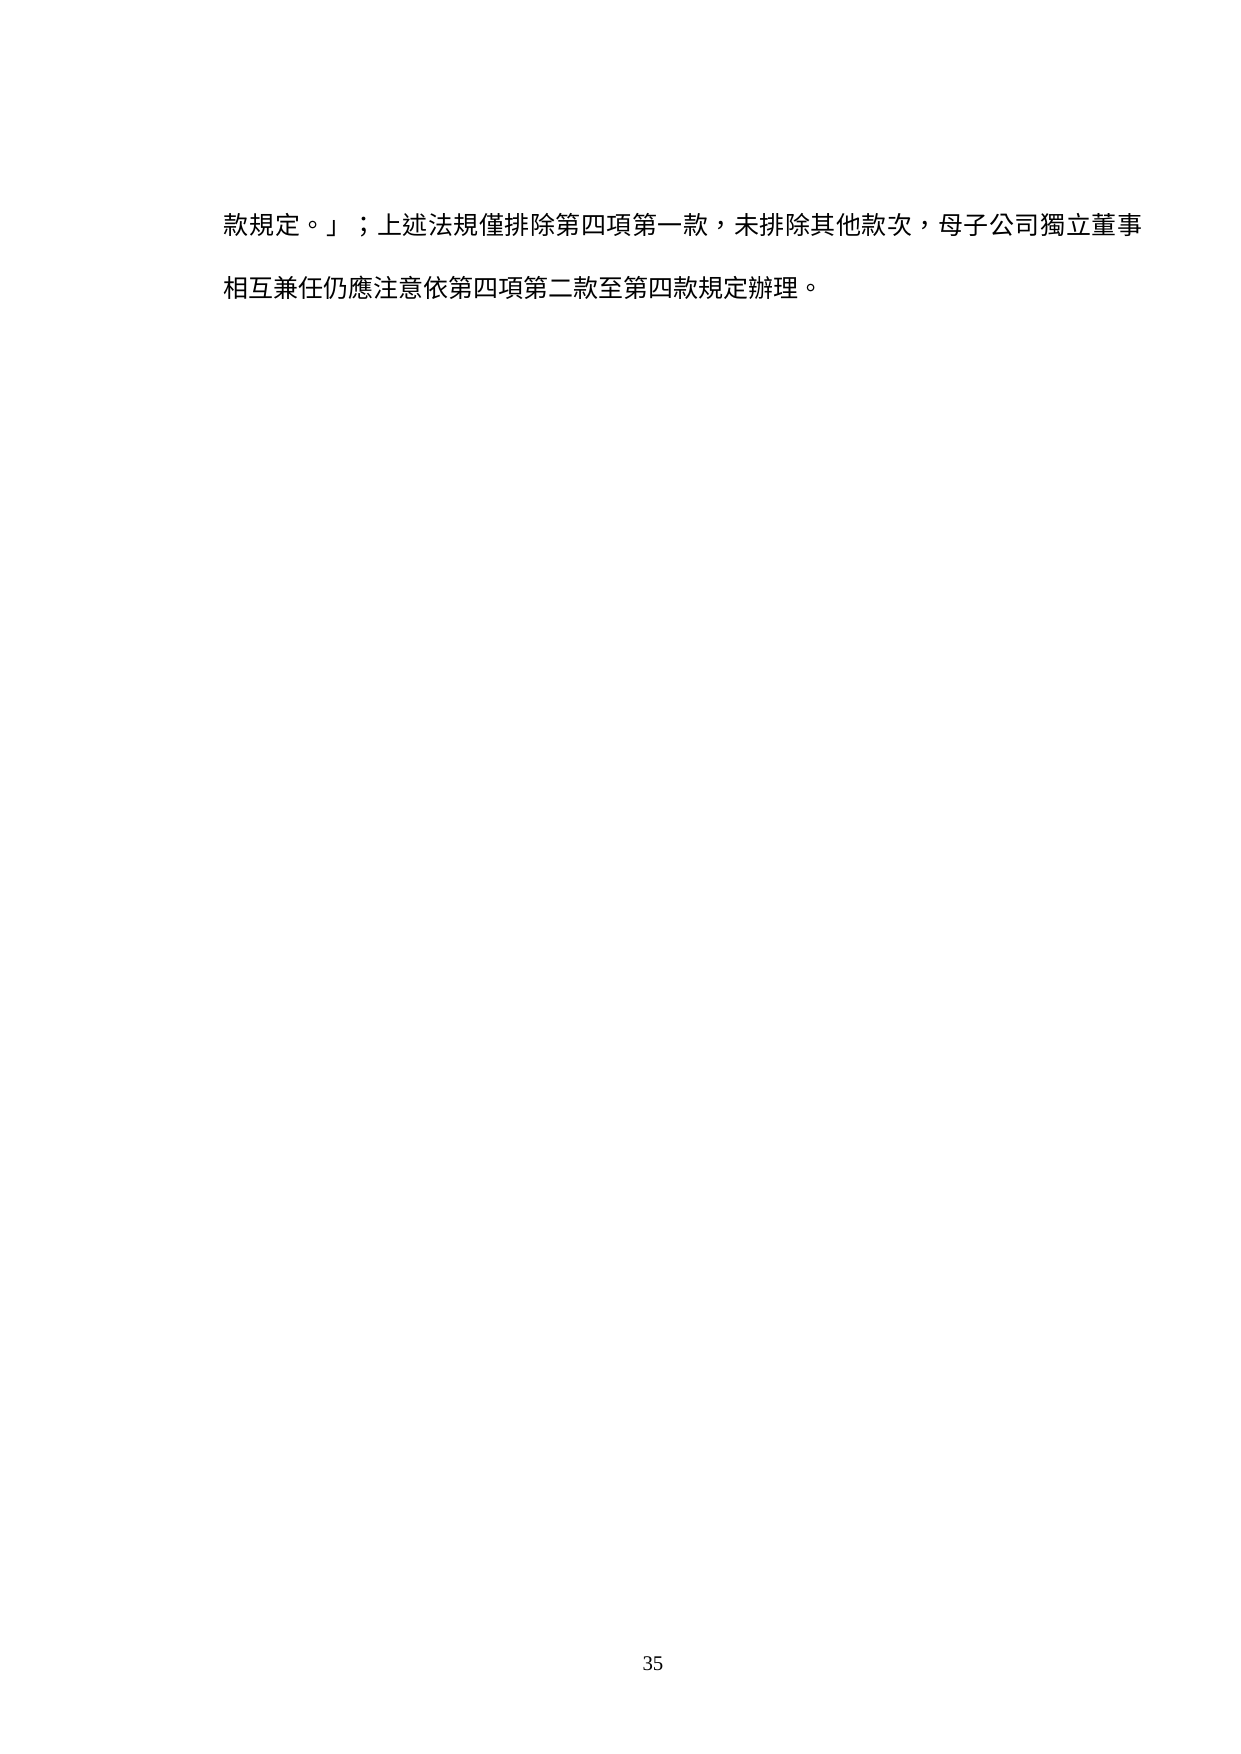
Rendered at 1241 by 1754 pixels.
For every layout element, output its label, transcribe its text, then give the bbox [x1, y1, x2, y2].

text 款規定。」；上述法規僅排除第四項第一款，未排除其他款次，母子公司獨立董事相互兼任仍應注意依第四項第二款至第四款規定辦理。 [150, 182, 1144, 307]
